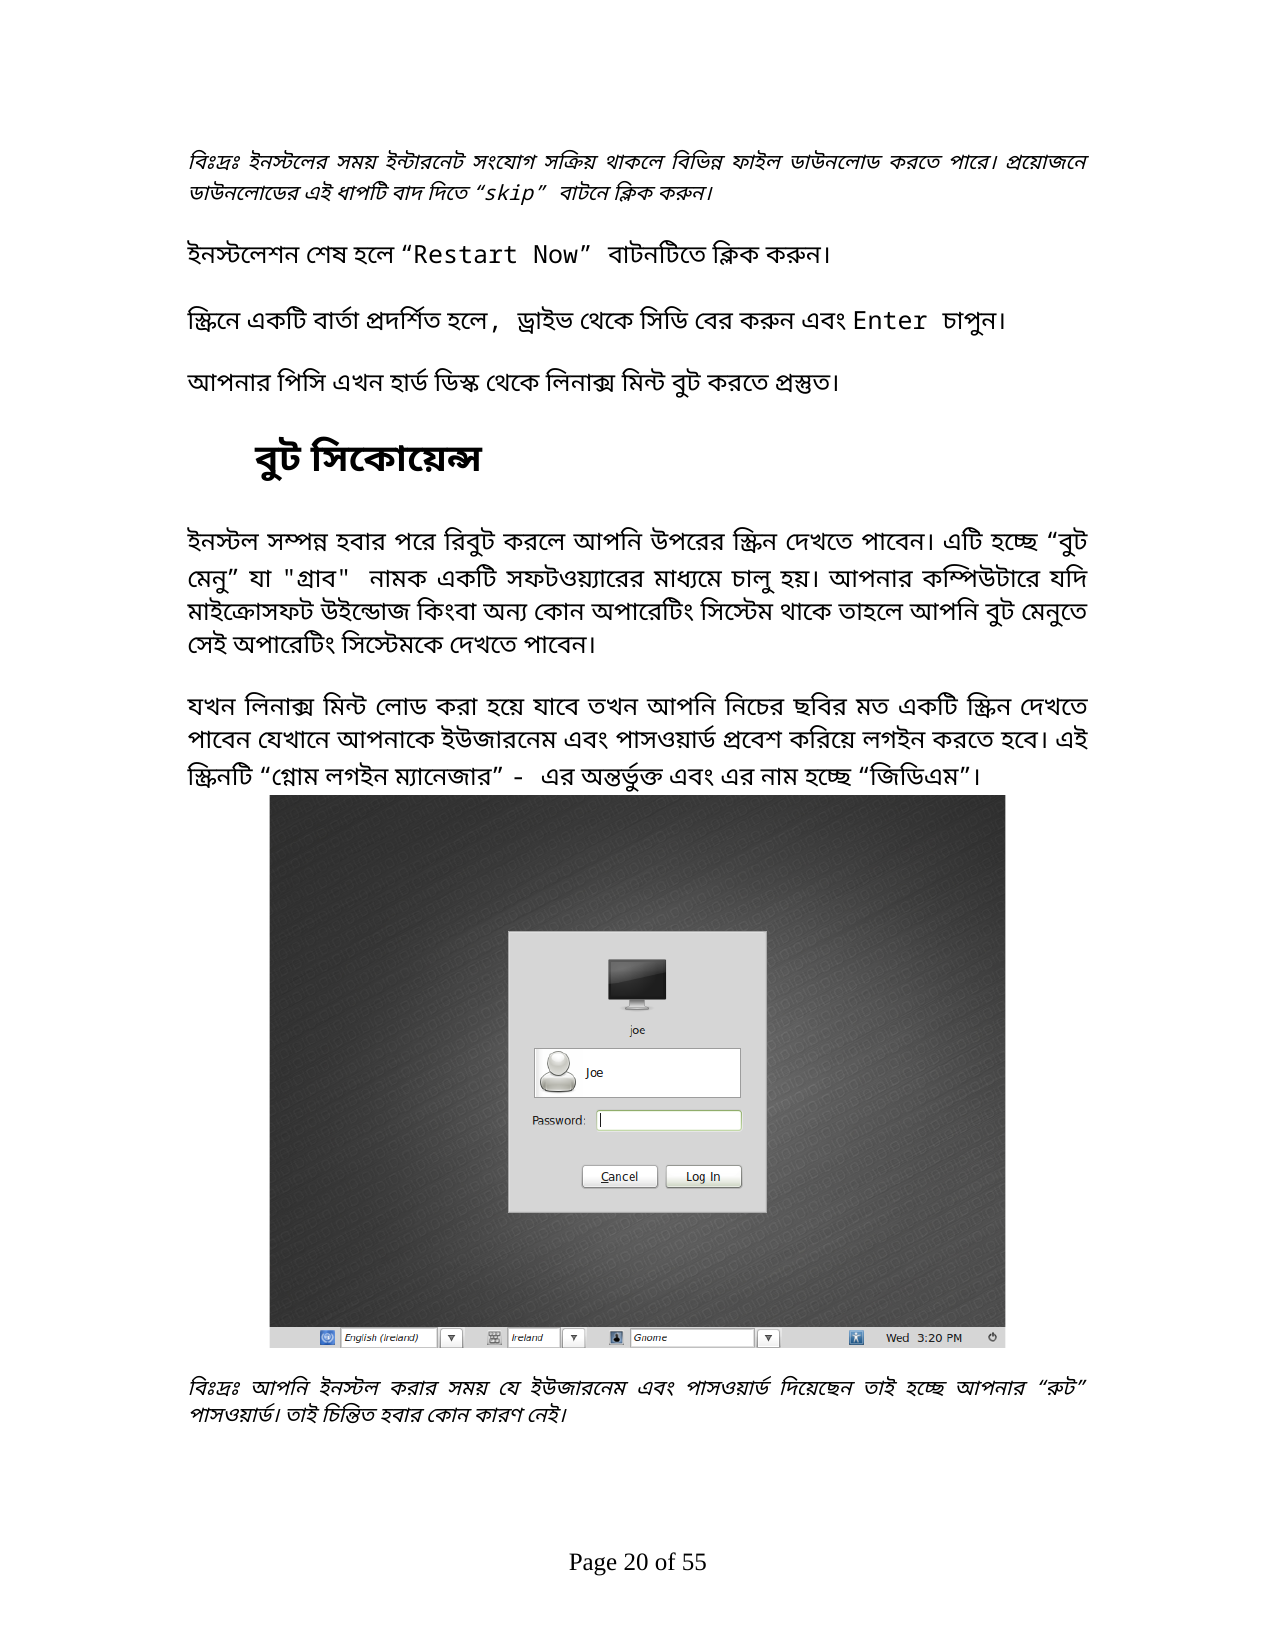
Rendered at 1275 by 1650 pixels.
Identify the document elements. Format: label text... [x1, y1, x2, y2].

text আপনার পিসি এখন হার্ড ডিস্ক থেকে লিনাক্স মিন্ট বুট করতে প্রস্তুত। [187, 369, 1087, 402]
text স্ক্রিনে একটি বার্তা প্রদর্শিত হলে, ড্রাইভ থেকে সিডি বের করুন এবং Enter চাপুন। [187, 303, 1087, 340]
text বিঃদ্রঃ ইনস্টলের সময় ইন্টারনেট সংযোগ সক্রিয় থাকলে বিভিন্ন ফাইল ডাউনলোড করতে পারে। প্রয়োজনে ডাউনলোডের এই ধাপটি বাদ দিতে “skip” বাটনে ক্লিক করুন। [187, 150, 1087, 208]
text ইনস্টল সম্পন্ন হবার পরে রিবুট করলে আপনি উপরের স্ক্রিন দেখতে পাবেন। এটি হচ্ছে “বুট মেনু” যা "গ্রাব" নামক একটি সফটওয়্যারের মাধ্যমে চালু হয়। আপনার কম্পিউটারে যদি মাইক্রোসফট উইন্ডোজ কিংবা অন্য কোন অপারেটিং সিস্টেম থাকে তাহলে আপনি বুট মেনুতে সেই অপারেটিং সিস্টেমকে দেখতে পাবেন। [187, 527, 1087, 664]
text ইনস্টলেশন শেষ হলে “Restart Now” বাটনটিতে ক্লিক করুন। [187, 237, 1087, 274]
picture [269, 795, 1006, 1348]
